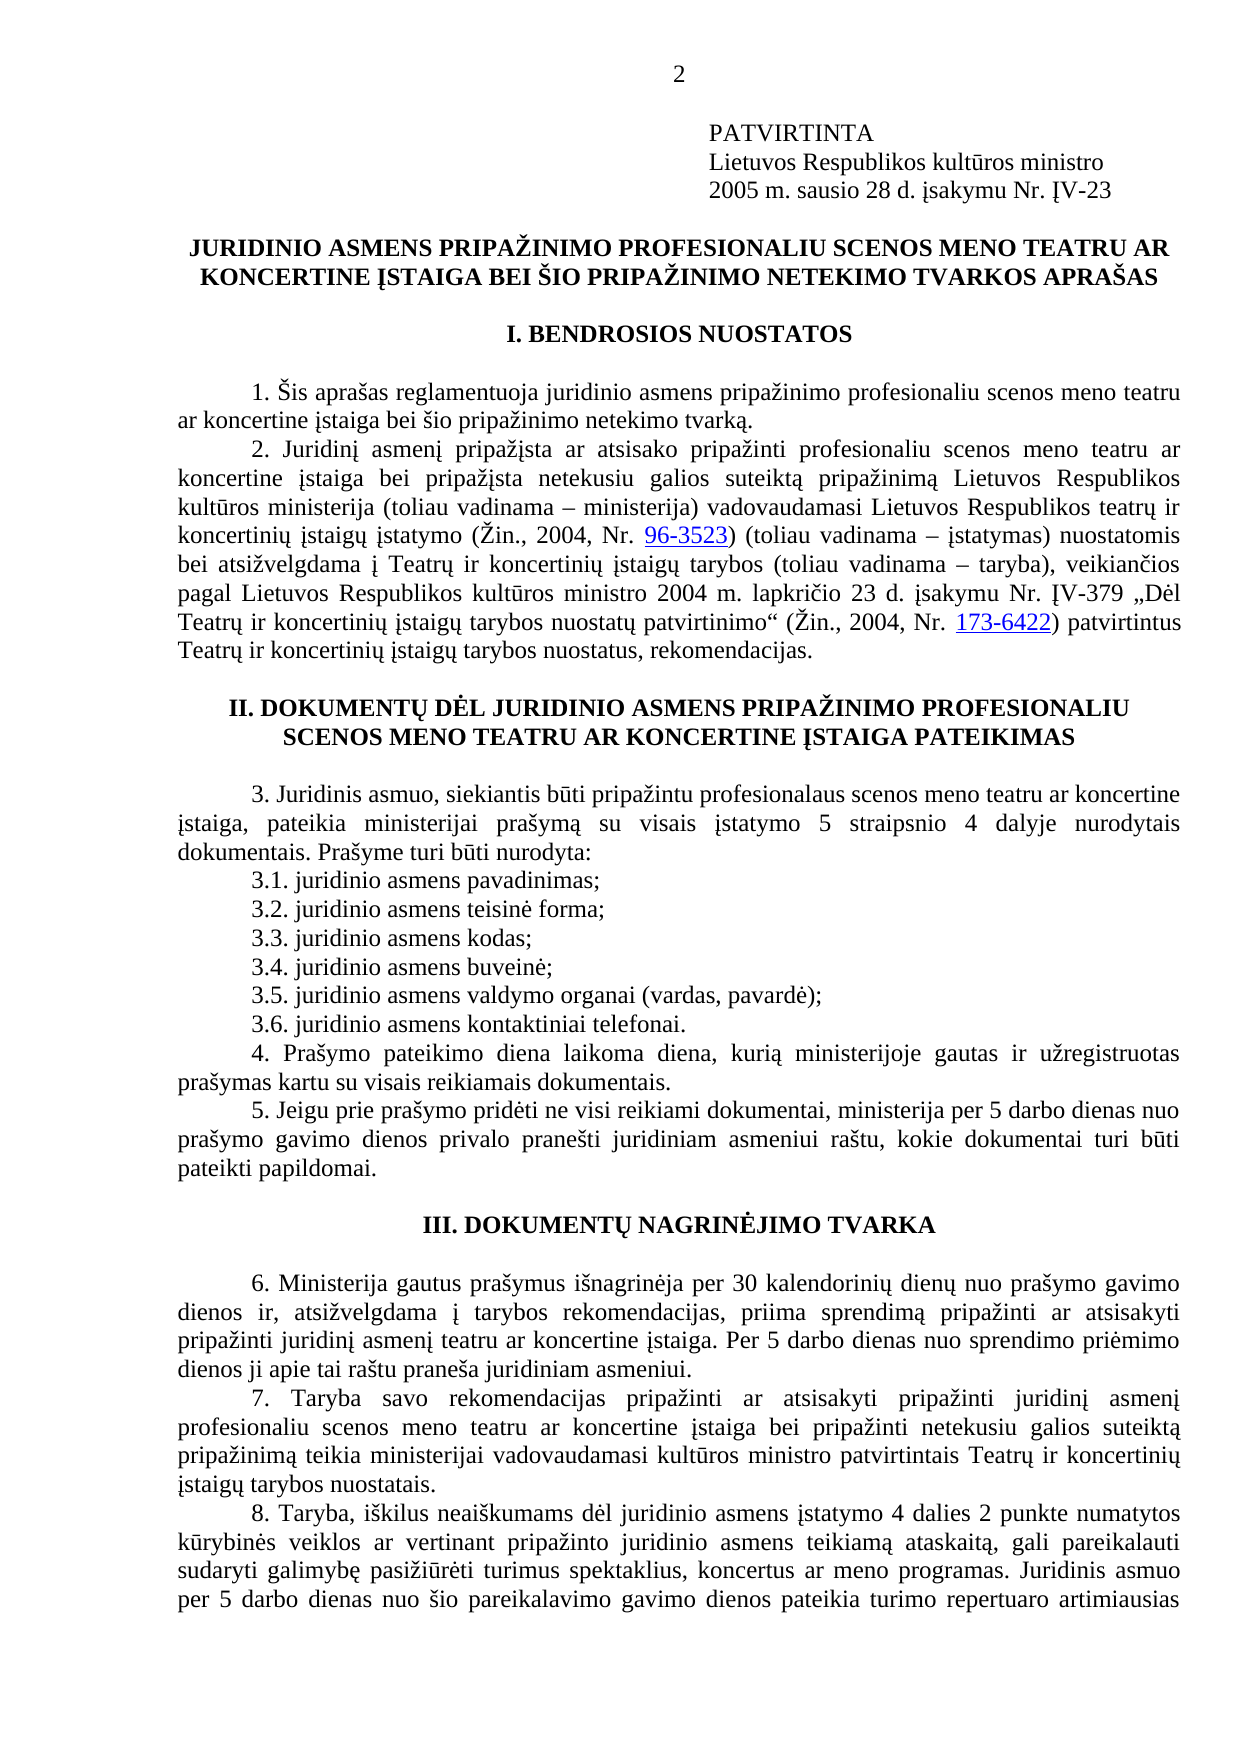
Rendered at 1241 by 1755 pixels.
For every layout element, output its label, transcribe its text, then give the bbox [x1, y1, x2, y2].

text 3.5. juridinio asmens valdymo organai (vardas, pavardė); [177, 981, 1181, 1009]
text 2005 m. sausio 28 d. įsakymu Nr. ĮV-23 [177, 176, 1181, 204]
text PATVIRTINTA [177, 118, 1181, 147]
text 3.4. juridinio asmens buveinė; [177, 952, 1181, 981]
text 3.2. juridinio asmens teisinė forma; [177, 894, 1181, 923]
text 5. Jeigu prie prašymo pridėti ne visi reikiami dokumentai, ministerija per 5 darbo dienas nuo prašymo gavimo dienos privalo pranešti juridiniam asmeniui raštu, kokie dokumentai turi būti pateikti papildomai. [177, 1096, 1181, 1182]
text 3.6. juridinio asmens kontaktiniai telefonai. [177, 1009, 1181, 1038]
text 2. Juridinį asmenį pripažįsta ar atsisako pripažinti profesionaliu scenos meno teatru ar koncertine įstaiga bei pripažįsta netekusiu galios suteiktą pripažinimą Lietuvos Respublikos kultūros ministerija (toliau vadinama – ministerija) vadovaudamasi Lietuvos Respublikos teatrų ir koncertinių įstaigų įstatymo (Žin., 2004, Nr. 96-3523) (toliau vadinama – įstatymas) nuostatomis bei atsižvelgdama į Teatrų ir koncertinių įstaigų tarybos (toliau vadinama – taryba), veikiančios pagal Lietuvos Respublikos kultūros ministro 2004 m. lapkričio 23 d. įsakymu Nr. ĮV-379 „Dėl teatrų ir koncertinių įstaigų tarybos nuostatų patvirtinimo“ (Žin., 2004, Nr. 173-6422) patvirtintus Teatrų ir koncertinių įstaigų tarybos nuostatus, rekomendacijas. [177, 434, 1181, 664]
text 8. Taryba, iškilus neaiškumams dėl juridinio asmens įstatymo 4 dalies 2 punkte numatytos kūrybinės veiklos ar vertinant pripažinto juridinio asmens teikiamą ataskaitą, gali pareikalauti sudaryti galimybę pasižiūrėti turimus spektaklius, koncertus ar meno programas. Juridinis asmuo per 5 darbo dienas nuo šio pareikalavimo gavimo dienos pateikia turimo repertuaro artimiausias [177, 1498, 1181, 1613]
text 1. Šis aprašas reglamentuoja juridinio asmens pripažinimo profesionaliu scenos meno teatru ar koncertine įstaiga bei šio pripažinimo netekimo tvarką. [177, 377, 1181, 434]
text 4. Prašymo pateikimo diena laikoma diena, kurią ministerijoje gautas ir užregistruotas prašymas kartu su visais reikiamais dokumentais. [177, 1038, 1181, 1096]
text 3.1. juridinio asmens pavadinimas; [177, 866, 1181, 894]
text 3. Juridinis asmuo, siekiantis būti pripažintu profesionalaus scenos meno teatru ar koncertine įstaiga, pateikia ministerijai prašymą su visais įstatymo 5 straipsnio 4 dalyje nurodytais dokumentais. Prašyme turi būti nurodyta: [177, 779, 1181, 866]
text 6. Ministerija gautus prašymus išnagrinėja per 30 kalendorinių dienų nuo prašymo gavimo dienos ir, atsižvelgdama į tarybos rekomendacijas, priima sprendimą pripažinti ar atsisakyti pripažinti juridinį asmenį teatru ar koncertine įstaiga. Per 5 darbo dienas nuo sprendimo priėmimo dienos ji apie tai raštu praneša juridiniam asmeniui. [177, 1268, 1181, 1383]
text Lietuvos Respublikos kultūros ministro [177, 147, 1181, 176]
text 7. Taryba savo rekomendacijas pripažinti ar atsisakyti pripažinti juridinį asmenį profesionaliu scenos meno teatru ar koncertine įstaiga bei pripažinti netekusiu galios suteiktą pripažinimą teikia ministerijai vadovaudamasi kultūros ministro patvirtintais Teatrų ir koncertinių įstaigų tarybos nuostatais. [177, 1383, 1181, 1498]
text III. DOKUMENTŲ NAGRINĖJIMO TVARKA [177, 1211, 1181, 1239]
text II. DOKUMENTŲ DĖL JURIDINIO ASMENS PRIPAŽINIMO PROFESIONALIU SCENOS MENO TEATRU AR KONCERTINE ĮSTAIGA PATEIKIMAS [177, 693, 1181, 751]
text JURIDINIO ASMENS PRIPAŽINIMO PROFESIONALIU SCENOS MENO TEATRU AR KONCERTINE ĮSTAIGA BEI ŠIO PRIPAŽINIMO NETEKIMO TVARKOS APRAŠAS [177, 233, 1181, 291]
text 3.3. juridinio asmens kodas; [177, 923, 1181, 952]
text I. BENDROSIOS NUOSTATOS [177, 319, 1181, 348]
